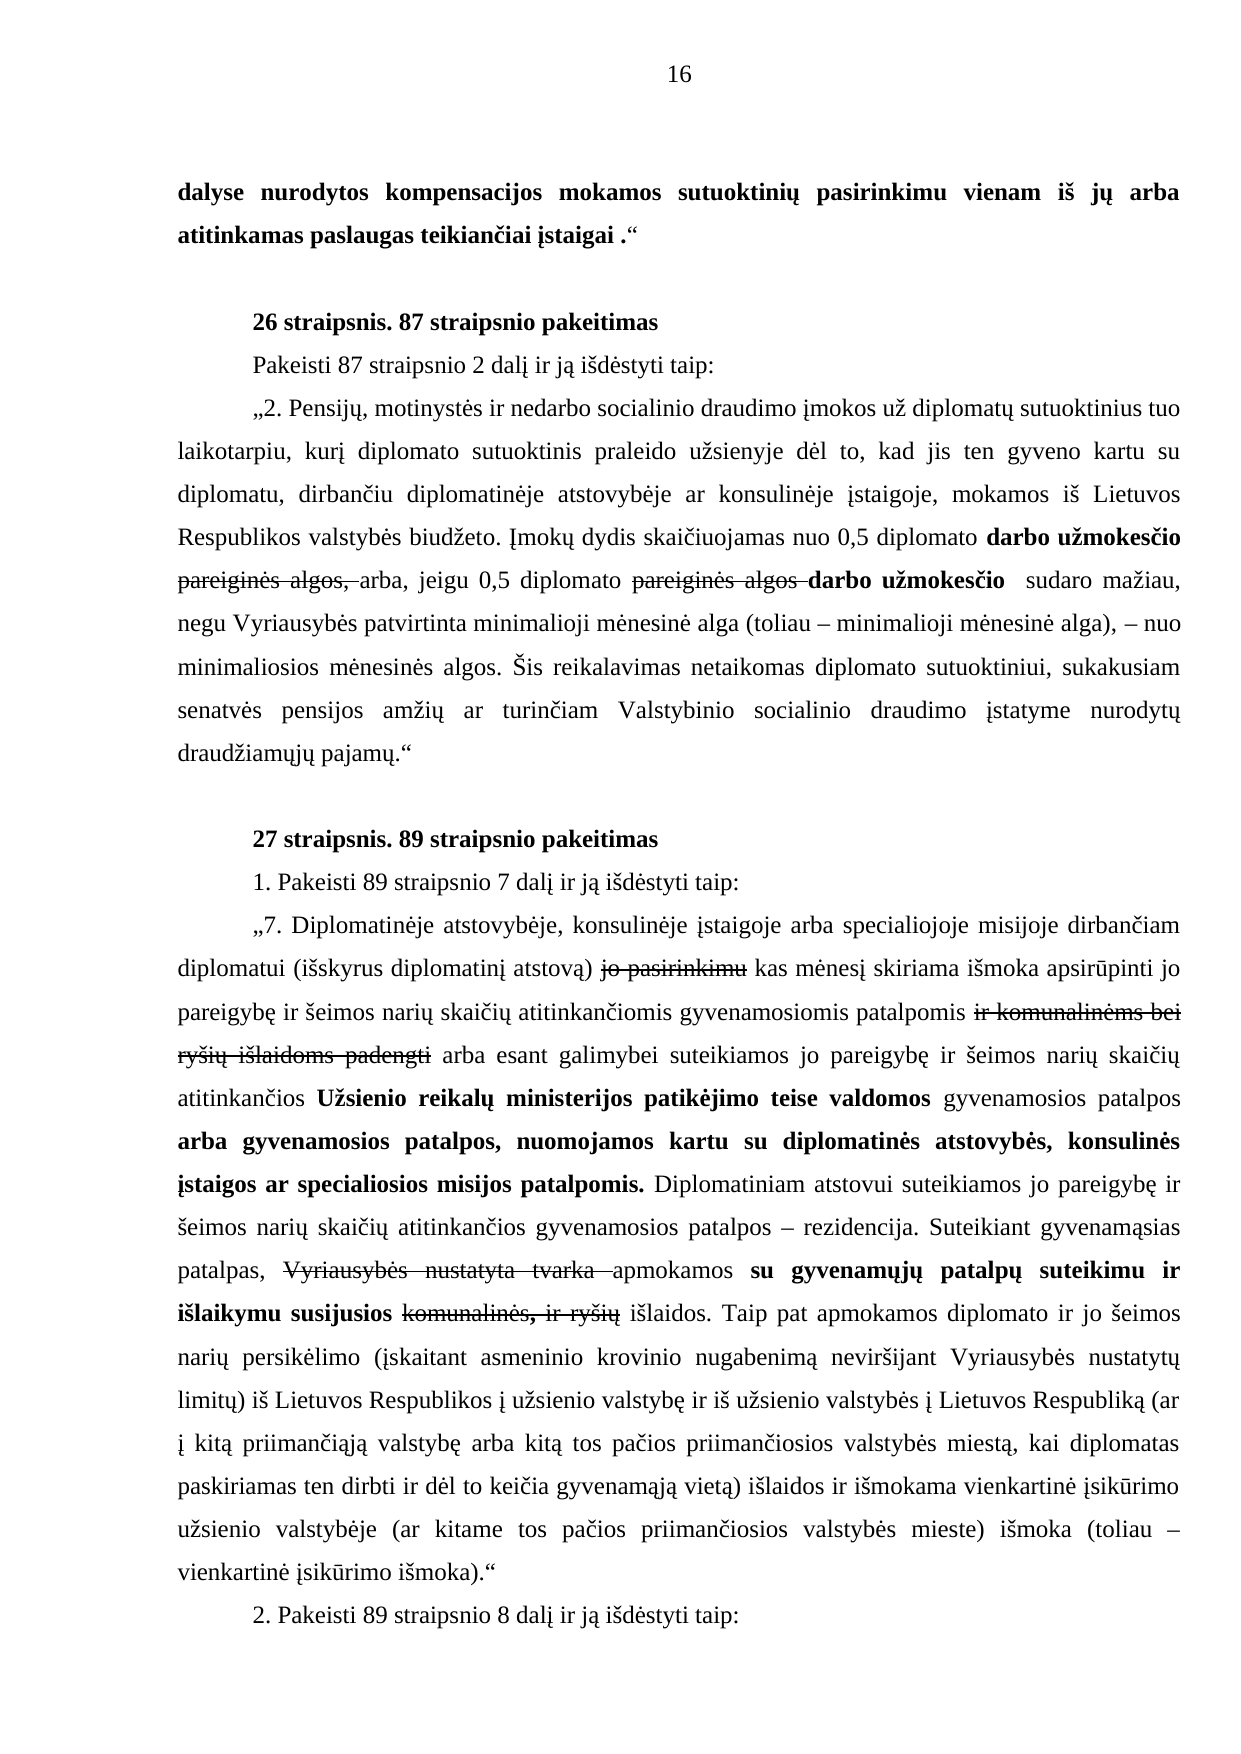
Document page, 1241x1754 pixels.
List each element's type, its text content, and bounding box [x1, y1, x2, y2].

text Pakeisti 87 straipsnio 2 dalį ir ją išdėstyti taip: [177, 350, 1181, 378]
text „7. Diplomatinėje atstovybėje, konsulinėje įstaigoje arba specialiojoje misijoje dirbančiam diplomatui (išskyrus diplomatinį atstovą) jo pasirinkimu kas mėnesį skiriama išmoka apsirūpinti jo pareigybę ir šeimos narių skaičių atitinkančiomis gyvenamosiomis patalpomis ir komunalinėms bei ryšių išlaidoms padengti arba esant galimybei suteikiamos jo pareigybę ir šeimos narių skaičių atitinkančios Užsienio reikalų ministerijos patikėjimo teise valdomos gyvenamosios patalpos arba gyvenamosios patalpos, nuomojamos kartu su diplomatinės atstovybės, konsulinės įstaigos ar specialiosios misijos patalpomis. Diplomatiniam atstovui suteikiamos jo pareigybę ir šeimos narių skaičių atitinkančios gyvenamosios patalpos – rezidencija. Suteikiant gyvenamąsias patalpas, Vyriausybės nustatyta tvarka apmokamos su gyvenamųjų patalpų suteikimu ir išlaikymu susijusios komunalinės, ir ryšių išlaidos. Taip pat apmokamos diplomato ir jo šeimos narių persikėlimo (įskaitant asmeninio krovinio nugabenimą neviršijant Vyriausybės nustatytų limitų) iš Lietuvos Respublikos į užsienio valstybę ir iš užsienio valstybės į Lietuvos Respubliką (ar į kitą priimančiąją valstybę arba kitą tos pačios priimančiosios valstybės miestą, kai diplomatas paskiriamas ten dirbti ir dėl to keičia gyvenamąją vietą) išlaidos ir išmokama vienkartinė įsikūrimo užsienio valstybėje (ar kitame tos pačios priimančiosios valstybės mieste) išmoka (toliau – vienkartinė įsikūrimo išmoka).“ [177, 910, 1181, 1586]
text 1. Pakeisti 89 straipsnio 7 dalį ir ją išdėstyti taip: [177, 867, 1181, 896]
text 27 straipsnis. 89 straipsnio pakeitimas [177, 824, 1181, 853]
text 2. Pakeisti 89 straipsnio 8 dalį ir ją išdėstyti taip: [177, 1600, 1181, 1629]
text 26 straipsnis. 87 straipsnio pakeitimas [177, 307, 1181, 335]
text dalyse nurodytos kompensacijos mokamos sutuoktinių pasirinkimu vienam iš jų arba atitinkamas paslaugas teikiančiai įstaigai .“ [177, 177, 1181, 249]
text „2. Pensijų, motinystės ir nedarbo socialinio draudimo įmokos už diplomatų sutuoktinius tuo laikotarpiu, kurį diplomato sutuoktinis praleido užsienyje dėl to, kad jis ten gyveno kartu su diplomatu, dirbančiu diplomatinėje atstovybėje ar konsulinėje įstaigoje, mokamos iš Lietuvos Respublikos valstybės biudžeto. Įmokų dydis skaičiuojamas nuo 0,5 diplomato darbo užmokesčio pareiginės algos, arba, jeigu 0,5 diplomato pareiginės algos darbo užmokesčio sudaro mažiau, negu Vyriausybės patvirtinta minimalioji mėnesinė alga (toliau – minimalioji mėnesinė alga), – nuo minimaliosios mėnesinės algos. Šis reikalavimas netaikomas diplomato sutuoktiniui, sukakusiam senatvės pensijos amžių ar turinčiam Valstybinio socialinio draudimo įstatyme nurodytų draudžiamųjų pajamų.“ [177, 393, 1181, 767]
